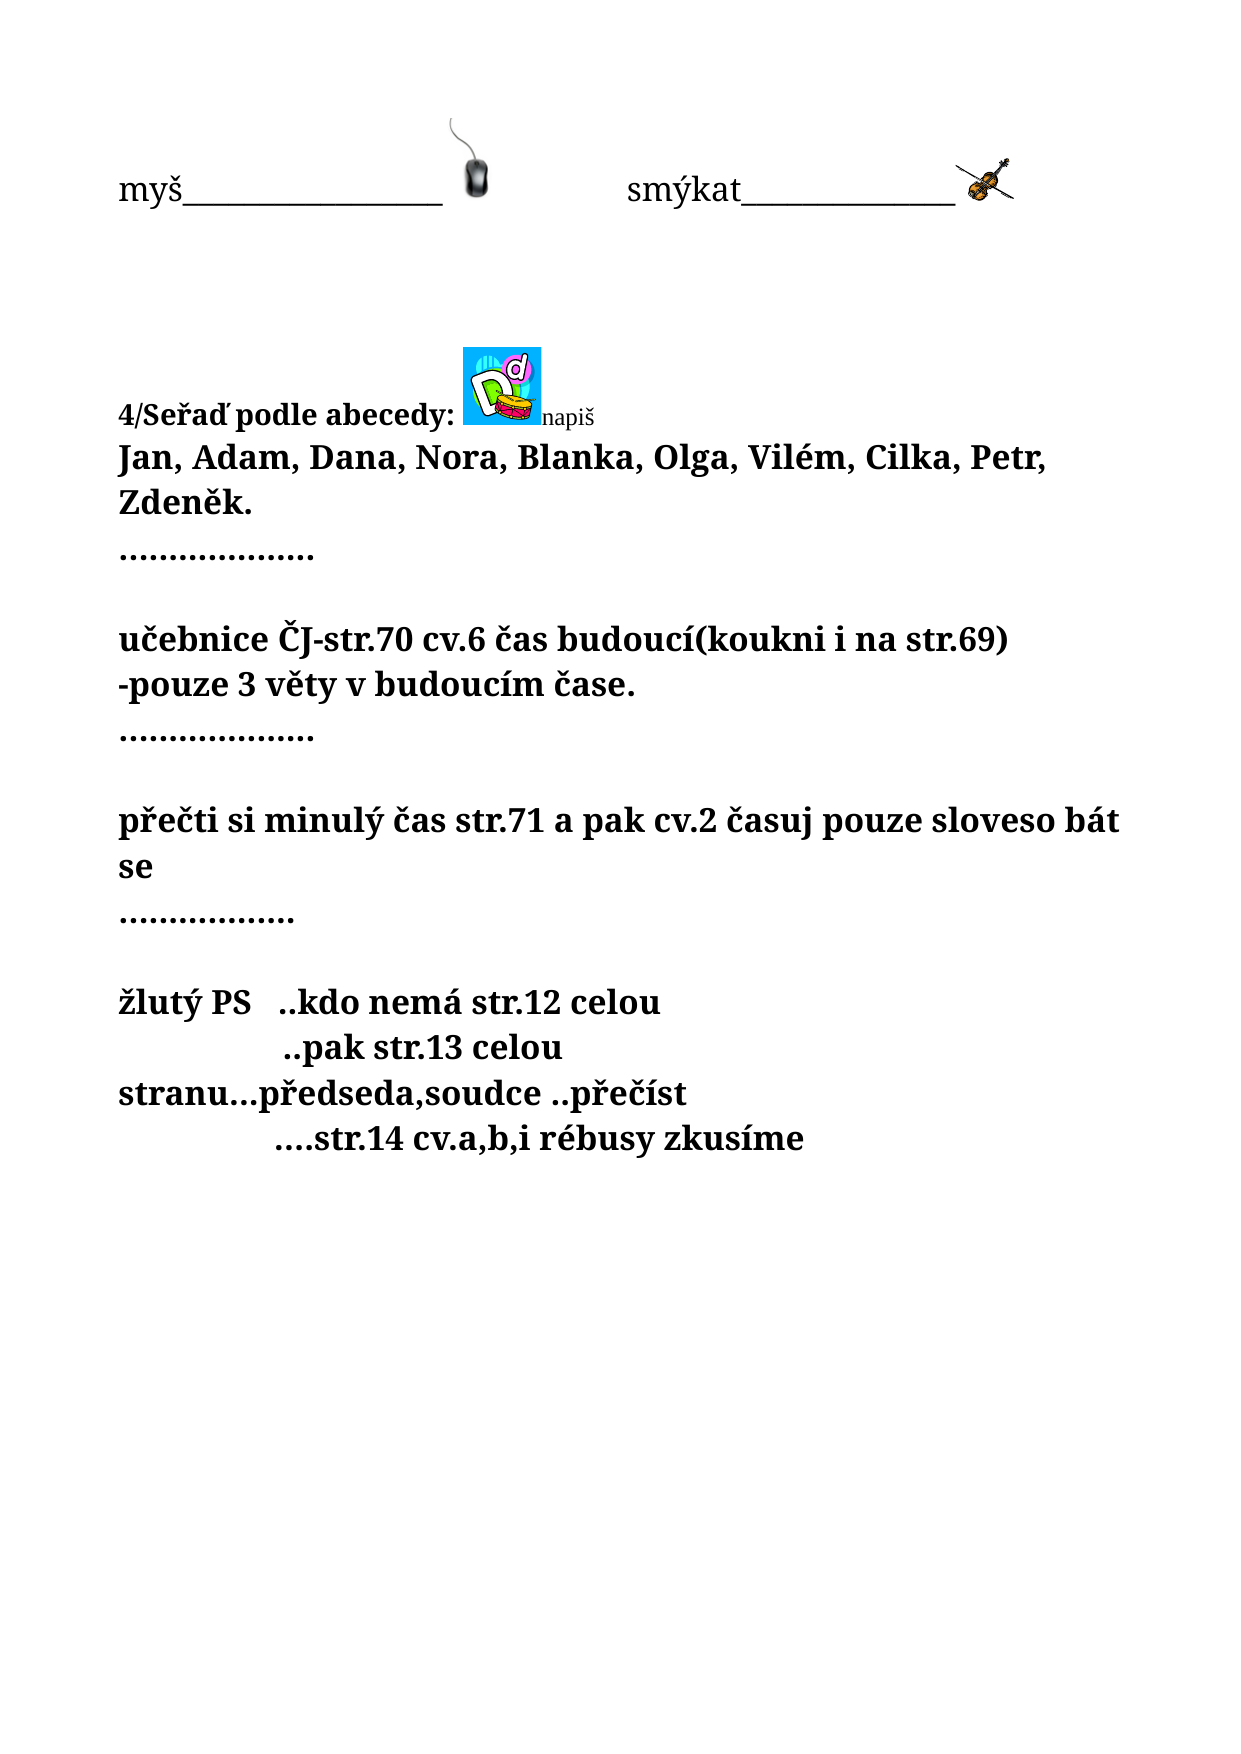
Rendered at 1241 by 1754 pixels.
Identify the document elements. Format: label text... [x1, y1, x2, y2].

text …............... [118, 888, 1122, 933]
text Jan, Adam, Dana, Nora, Blanka, Olga, Vilém, Cilka, Petr, Zdeněk. [118, 434, 1122, 524]
text ..pak str.13 celou stranu...předseda,soudce ..přečíst [118, 1024, 1122, 1115]
text -pouze 3 věty v budoucím čase. [118, 661, 1122, 706]
text žlutý PS ..kdo nemá str.12 celou [118, 979, 1122, 1024]
text myš_________________ smýkat______________ [118, 118, 1122, 211]
text učebnice ČJ-str.70 cv.6 čas budoucí(koukni i na str.69) [118, 615, 1122, 661]
text přečti si minulý čas str.71 a pak cv.2 časuj pouze sloveso bát se [118, 797, 1122, 888]
text 4/Seřaď podle abecedy: napiš [118, 347, 1122, 434]
text ….str.14 cv.a,b,i rébusy zkusíme [118, 1115, 1122, 1160]
picture [442, 118, 497, 202]
text …................. [118, 706, 1122, 752]
text …................. [118, 524, 1122, 570]
